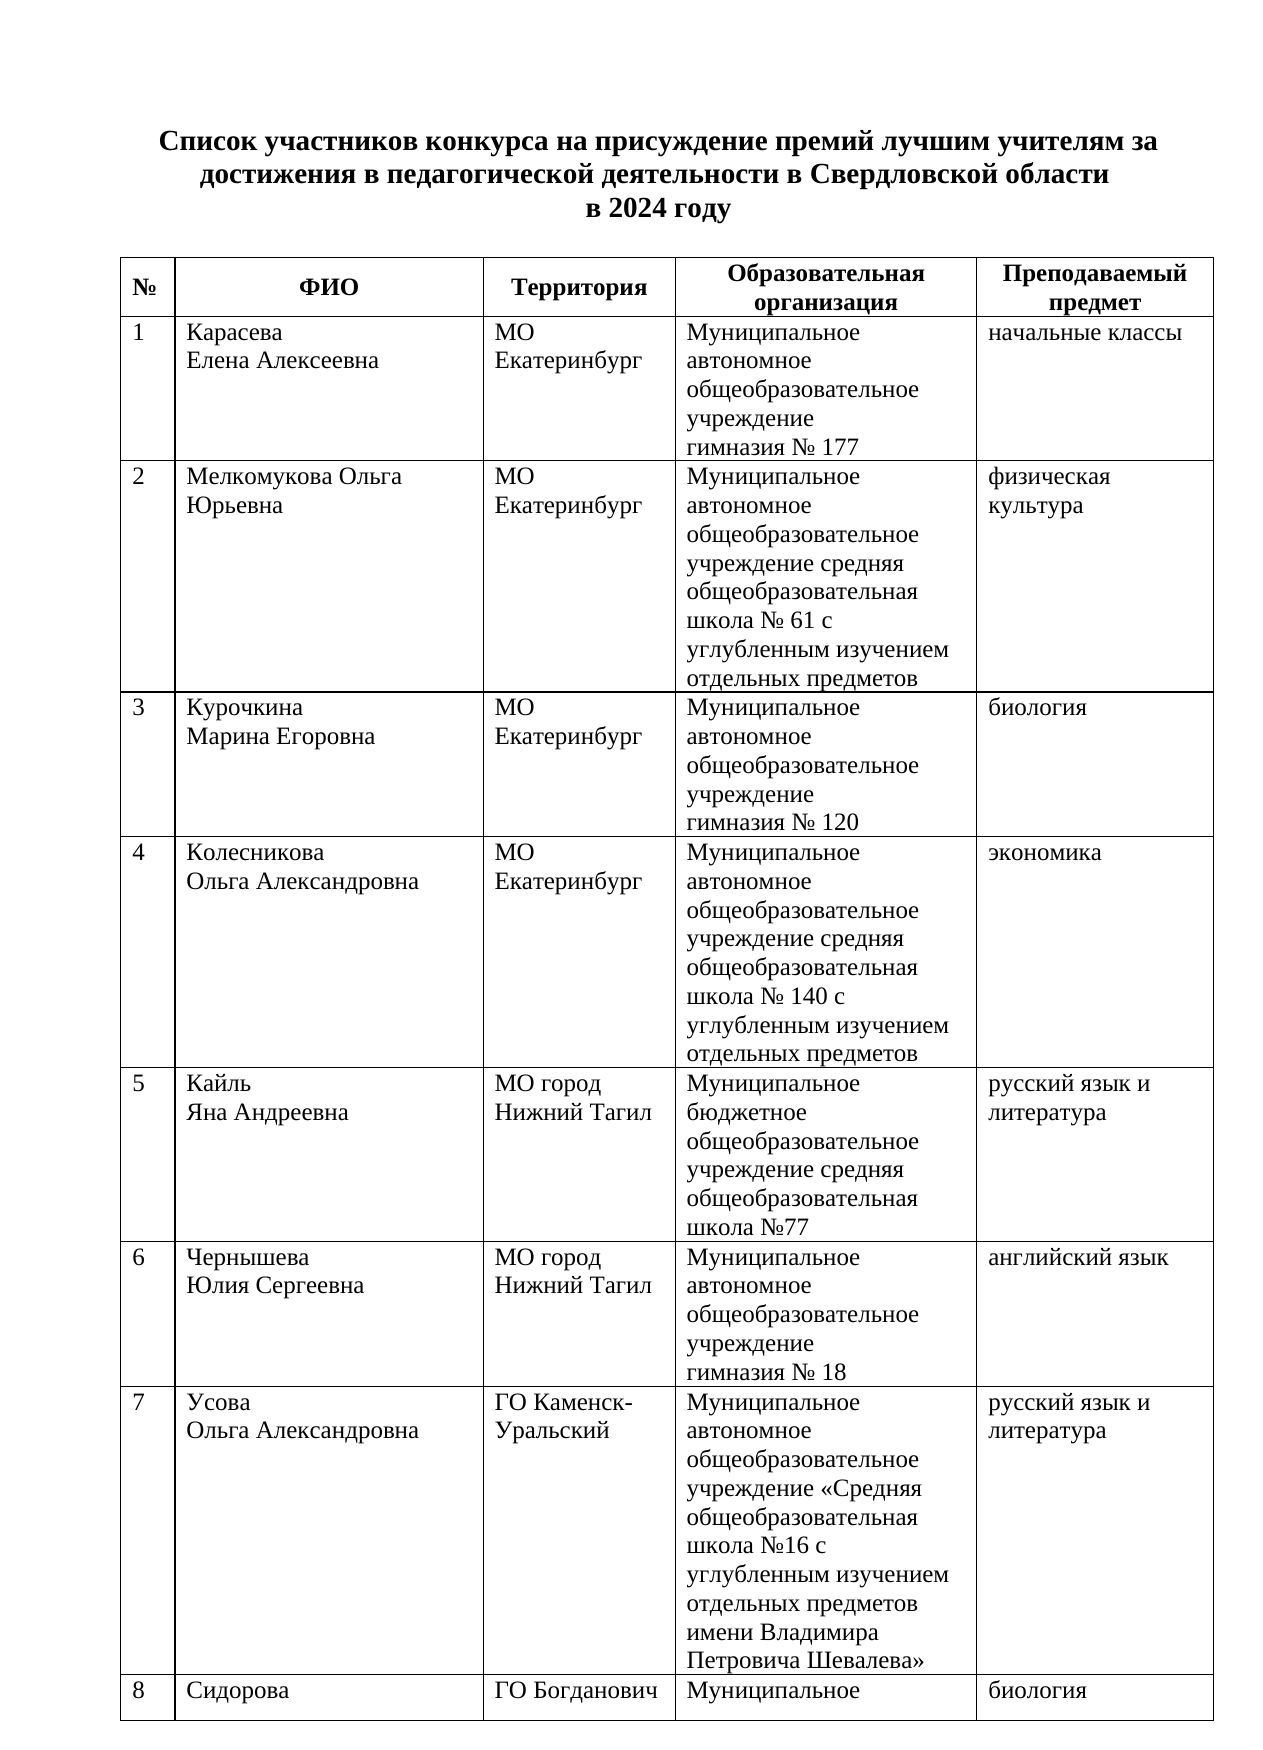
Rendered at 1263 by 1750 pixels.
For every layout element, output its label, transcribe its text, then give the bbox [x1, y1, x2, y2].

table_cell Муниципальное автономное общеобразовательное учреждение «Средняя общеобразовательная школа №16 с углубленным изучением отдельных предметов имени Владимира Петровича Шевалева» [676, 1387, 976, 1674]
table_header Преподаваемый предмет [977, 258, 1213, 316]
table_cell русский язык и литература [977, 1387, 1213, 1674]
table_cell экономика [977, 837, 1213, 1067]
table_header ФИО [176, 258, 483, 316]
table_cell Муниципальное автономное общеобразовательное учреждение гимназия № 18 [676, 1242, 976, 1386]
table_cell ГО Каменск-Уральский [484, 1387, 675, 1674]
table_cell МО Екатеринбург [484, 317, 675, 460]
table_cell 5 [121, 1068, 174, 1241]
table_cell Колесникова Ольга Александровна [176, 837, 483, 1067]
table_cell Курочкина Марина Егоровна [176, 693, 483, 836]
table_cell Муниципальное бюджетное общеобразовательное учреждение средняя общеобразовательная школа №77 [676, 1068, 976, 1241]
table_cell 4 [121, 837, 174, 1067]
table_cell Муниципальное автономное общеобразовательное учреждение средняя общеобразовательная школа № 61 с углубленным изучением отдельных предметов [676, 461, 976, 691]
table_cell биология [977, 693, 1213, 836]
table_cell ГО Богданович [484, 1675, 675, 1720]
table_cell начальные классы [977, 317, 1213, 460]
table_cell Карасева Елена Алексеевна [176, 317, 483, 460]
table_cell 3 [121, 693, 174, 836]
table_header № [121, 258, 174, 316]
table_cell Муниципальное автономное общеобразовательное учреждение средняя общеобразовательная школа № 140 с углубленным изучением отдельных предметов [676, 837, 976, 1067]
table_cell 1 [121, 317, 174, 460]
table_cell биология [977, 1675, 1213, 1720]
table_cell Муниципальное [676, 1675, 976, 1720]
text в 2024 году [121, 190, 1196, 223]
table_cell 2 [121, 461, 174, 691]
table_cell Чернышева Юлия Сергеевна [176, 1242, 483, 1386]
table_cell 7 [121, 1387, 174, 1674]
table_cell МО Екатеринбург [484, 461, 675, 691]
table_cell Сидорова [176, 1675, 483, 1720]
table_header Территория [484, 258, 675, 316]
table_cell Кайль Яна Андреевна [176, 1068, 483, 1241]
table_cell физическая культура [977, 461, 1213, 691]
text Список участников конкурса на присуждение премий лучшим учителям за достижения в педагогической деятельности в Свердловской области [121, 123, 1196, 190]
table_header Образовательная организация [676, 258, 976, 316]
table_cell Усова Ольга Александровна [176, 1387, 483, 1674]
table_cell 6 [121, 1242, 174, 1386]
table_cell МО город Нижний Тагил [484, 1068, 675, 1241]
table_cell МО город Нижний Тагил [484, 1242, 675, 1386]
table_cell английский язык [977, 1242, 1213, 1386]
table_cell русский язык и литература [977, 1068, 1213, 1241]
table_cell Муниципальное автономное общеобразовательное учреждение гимназия № 120 [676, 693, 976, 836]
table_cell МО Екатеринбург [484, 693, 675, 836]
table_cell Мелкомукова Ольга Юрьевна [176, 461, 483, 691]
table_cell Муниципальное автономное общеобразовательное учреждение гимназия № 177 [676, 317, 976, 460]
table_cell МО Екатеринбург [484, 837, 675, 1067]
table_cell 8 [121, 1675, 174, 1720]
